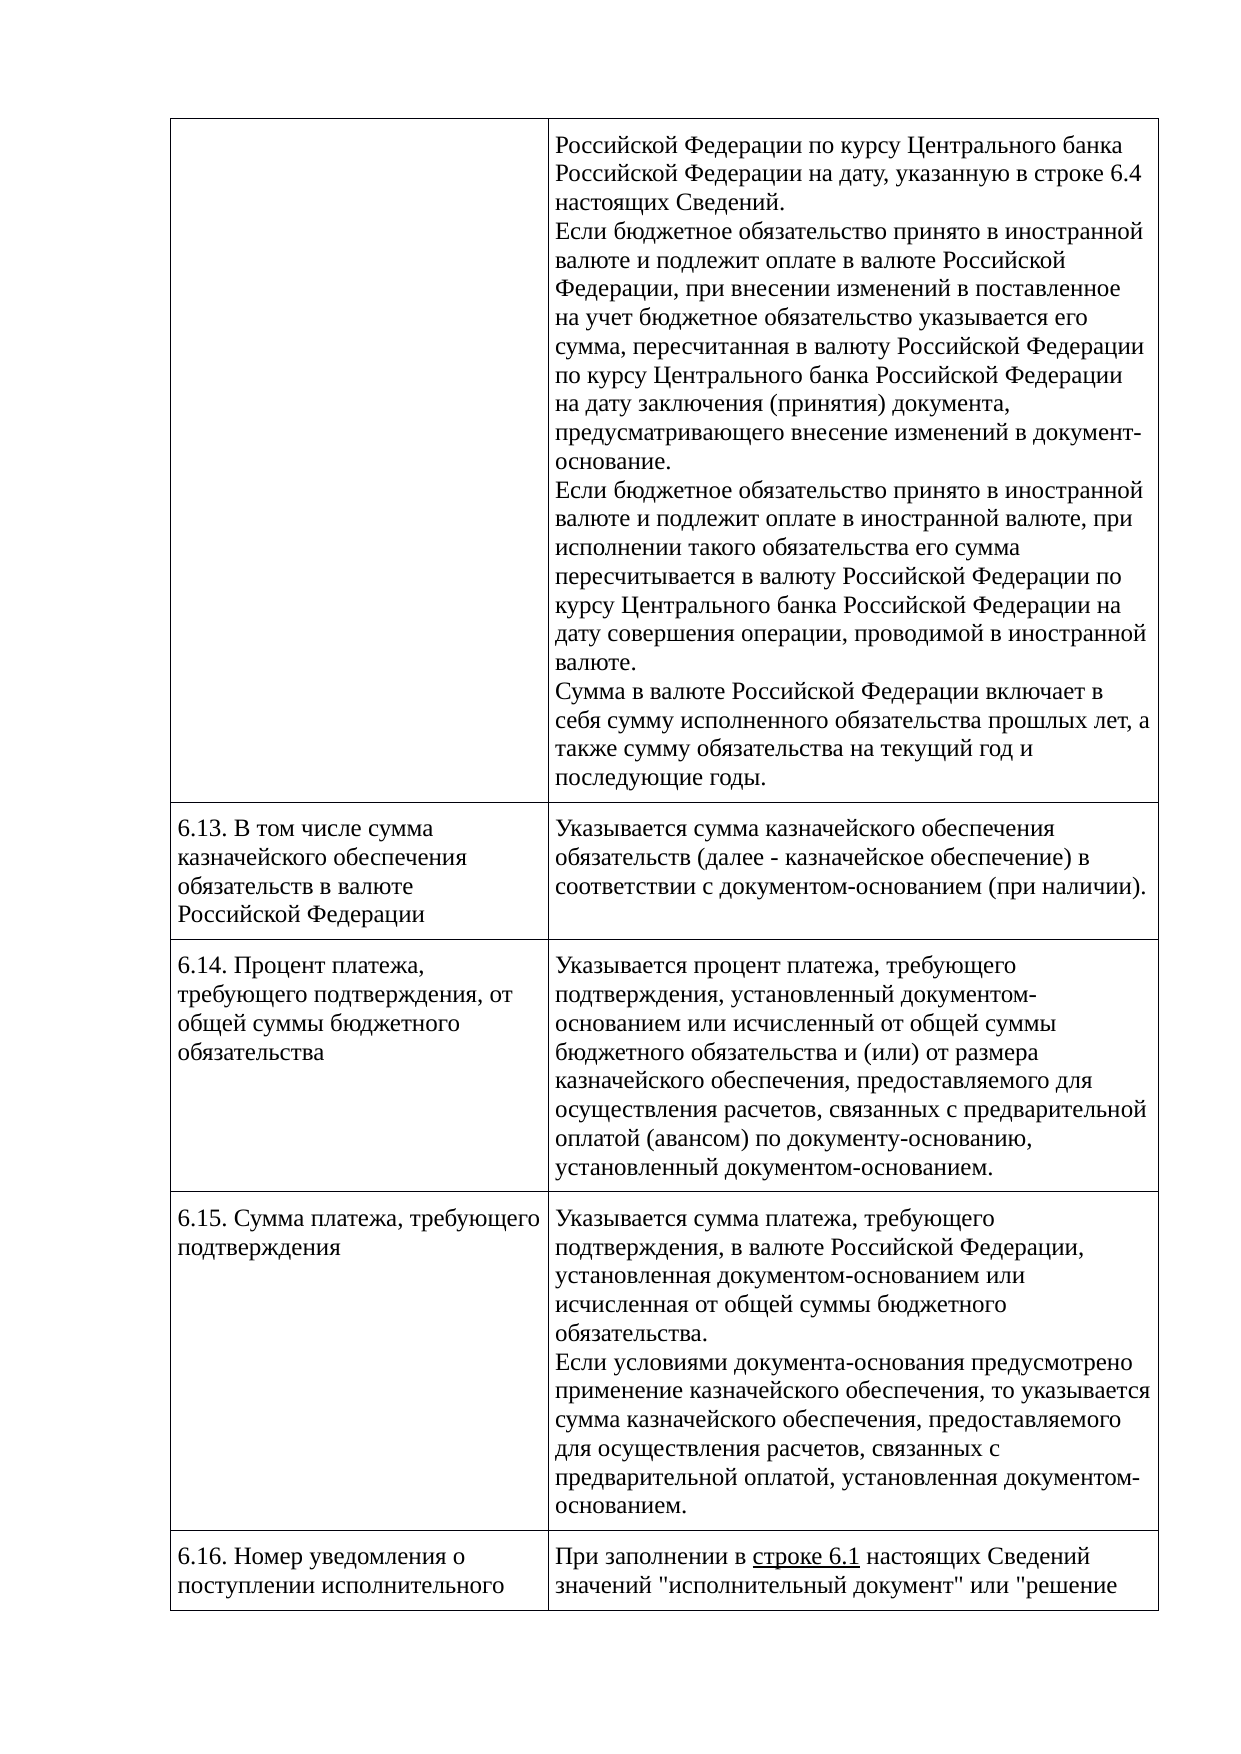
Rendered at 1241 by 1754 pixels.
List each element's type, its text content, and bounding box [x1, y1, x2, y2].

table_cell 6.13. В том числе сумма казначейского обеспечения обязательств в валюте Российской Федерации [171, 803, 548, 939]
table_cell 6.16. Номер уведомления о поступлении исполнительного [171, 1531, 548, 1609]
table_cell Указывается сумма казначейского обеспечения обязательств (далее - казначейское обеспечение) в соответствии с документом-основанием (при наличии). [549, 803, 1158, 939]
table_cell Указывается сумма платежа, требующего подтверждения, в валюте Российской Федерации, установленная документом-основанием или исчисленная от общей суммы бюджетного обязательства. Если условиями документа-основания предусмотрено применение казначейского обеспечения, то указывается сумма казначейского обеспечения, предоставляемого для осуществления расчетов, связанных с предварительной оплатой, установленная документом-основанием. [549, 1192, 1158, 1530]
table_cell Российской Федерации по курсу Центрального банка Российской Федерации на дату, указанную в строке 6.4 настоящих Сведений. Если бюджетное обязательство принято в иностранной валюте и подлежит оплате в валюте Российской Федерации, при внесении изменений в поставленное на учет бюджетное обязательство указывается его сумма, пересчитанная в валюту Российской Федерации по курсу Центрального банка Российской Федерации на дату заключения (принятия) документа, предусматривающего внесение изменений в документ-основание. Если бюджетное обязательство принято в иностранной валюте и подлежит оплате в иностранной валюте, при исполнении такого обязательства его сумма пересчитывается в валюту Российской Федерации по курсу Центрального банка Российской Федерации на дату совершения операции, проводимой в иностранной валюте. Сумма в валюте Российской Федерации включает в себя сумму исполненного обязательства прошлых лет, а также сумму обязательства на текущий год и последующие годы. [549, 119, 1158, 802]
table_cell [171, 119, 548, 802]
table_cell 6.15. Сумма платежа, требующего подтверждения [171, 1192, 548, 1530]
table_cell 6.14. Процент платежа, требующего подтверждения, от общей суммы бюджетного обязательства [171, 940, 548, 1191]
table_cell Указывается процент платежа, требующего подтверждения, установленный документом-основанием или исчисленный от общей суммы бюджетного обязательства и (или) от размера казначейского обеспечения, предоставляемого для осуществления расчетов, связанных с предварительной оплатой (авансом) по документу-основанию, установленный документом-основанием. [549, 940, 1158, 1191]
table_cell При заполнении в строке 6.1 настоящих Сведений значений "исполнительный документ" или "решение [549, 1531, 1158, 1609]
